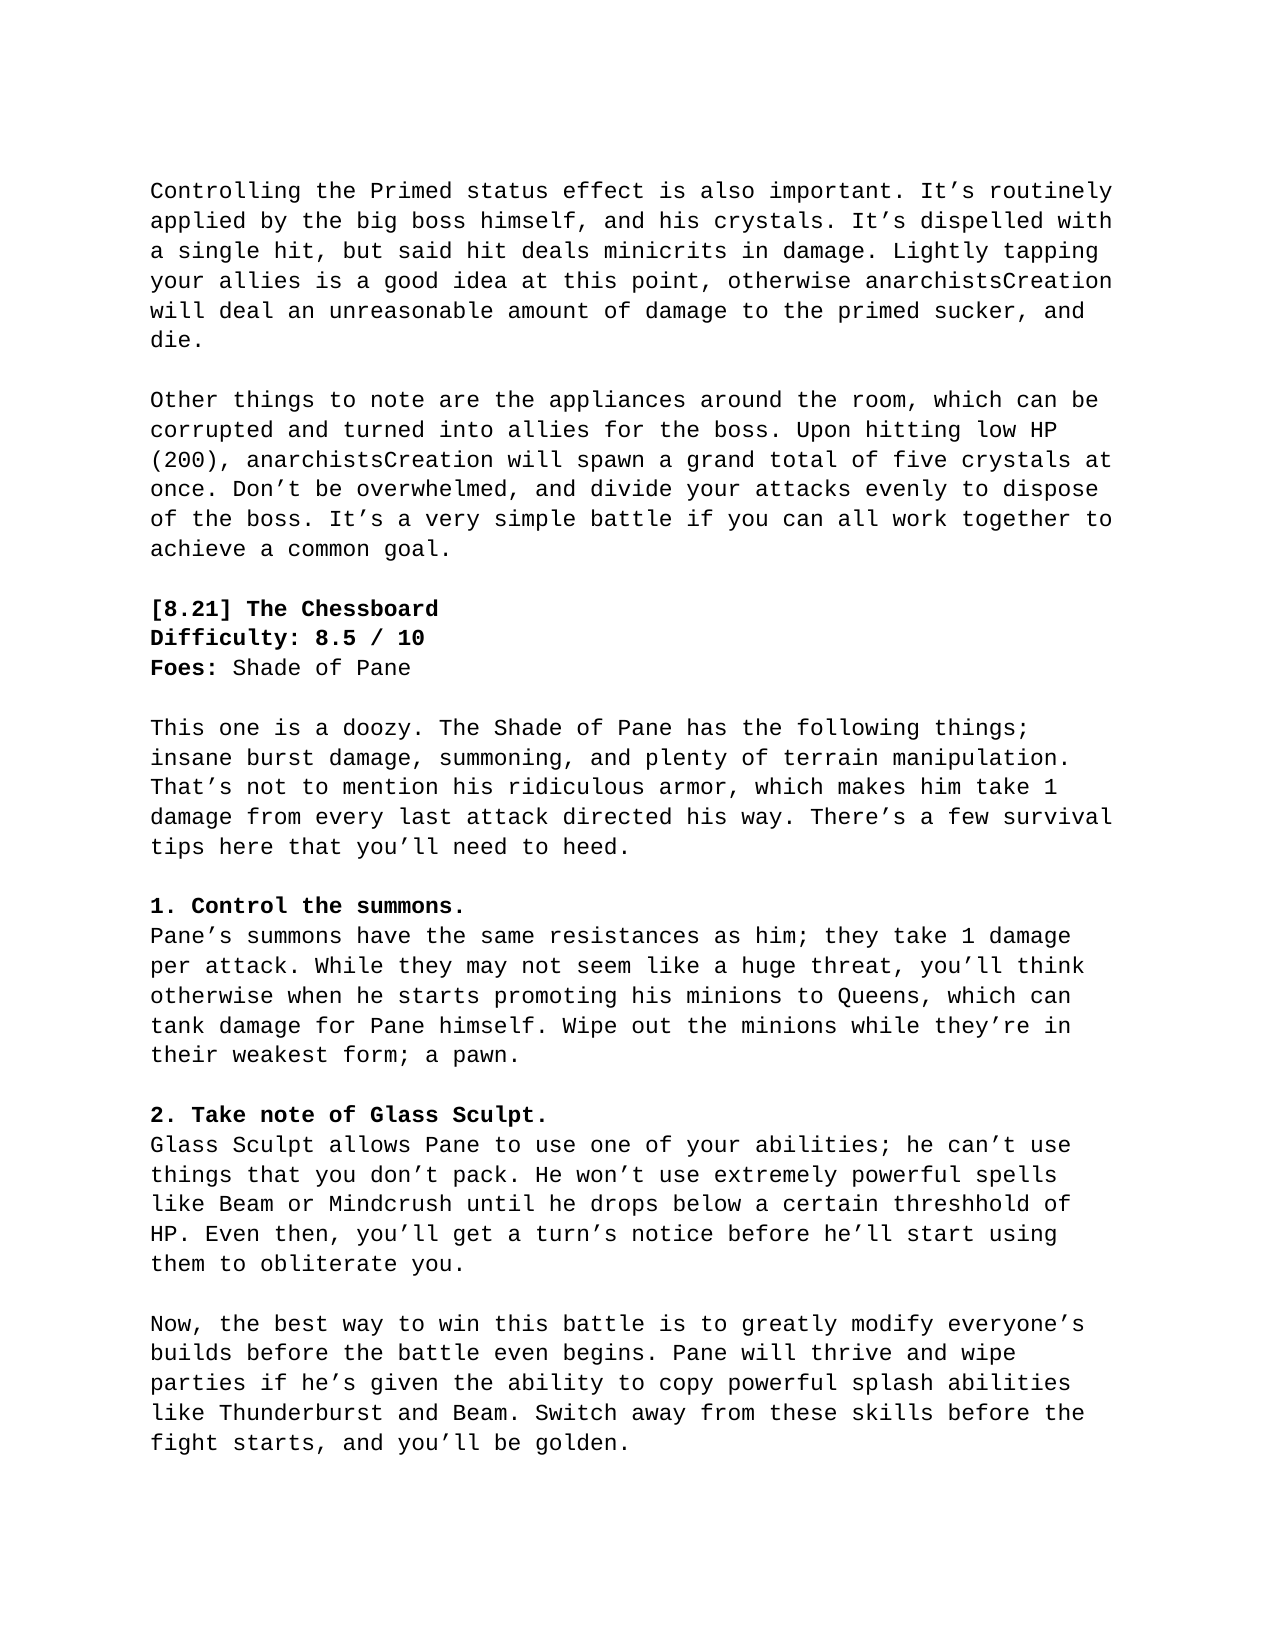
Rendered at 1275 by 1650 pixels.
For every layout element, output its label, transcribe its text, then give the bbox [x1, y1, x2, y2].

text Other things to note are the appliances around the room, which can be corrupted and turned into allies for the boss. Upon hitting low HP (200), anarchistsCreation will spawn a grand total of five crystals at once. Don’t be overwhelmed, and divide your attacks evenly to dispose of the boss. It’s a very simple battle if you can all work together to achieve a common goal. [150, 388, 1125, 563]
text Now, the best way to win this battle is to greatly modify everyone’s builds before the battle even begins. Pane will thrive and wipe parties if he’s given the ability to copy powerful splash abilities like Thunderburst and Beam. Switch away from these skills before the fight starts, and you’ll be golden. [150, 1312, 1125, 1457]
text This one is a doozy. The Shade of Pane has the following things; insane burst damage, summoning, and plenty of terrain manipulation. That’s not to mention his ridiculous armor, which makes him take 1 damage from every last attack directed his way. There’s a few survival tips here that you’ll need to heed. [150, 716, 1125, 861]
text Glass Sculpt allows Pane to use one of your abilities; he can’t use things that you don’t pack. He won’t use extremely powerful spells like Beam or Mindcrush until he drops below a certain threshhold of HP. Even then, you’ll get a turn’s notice before he’ll start using them to obliterate you. [150, 1133, 1125, 1278]
text [8.21] The Chessboard [150, 597, 1125, 623]
text Controlling the Primed status effect is also important. It’s routinely applied by the big boss himself, and his crystals. It’s dispelled with a single hit, but said hit deals minicrits in damage. Lightly tapping your allies is a good idea at this point, otherwise anarchistsCreation will deal an unreasonable amount of damage to the primed sucker, and die. [150, 180, 1125, 355]
text 1. Control the summons. [150, 895, 1125, 921]
text Pane’s summons have the same resistances as him; they take 1 damage per attack. While they may not seem like a huge threat, you’ll think otherwise when he starts promoting his minions to Queens, which can tank damage for Pane himself. Wipe out the minions while they’re in their weakest form; a pawn. [150, 924, 1125, 1070]
text 2. Take note of Glass Sculpt. [150, 1103, 1125, 1129]
text Foes: Shade of Pane [150, 656, 1125, 682]
text Difficulty: 8.5 / 10 [150, 627, 1125, 653]
